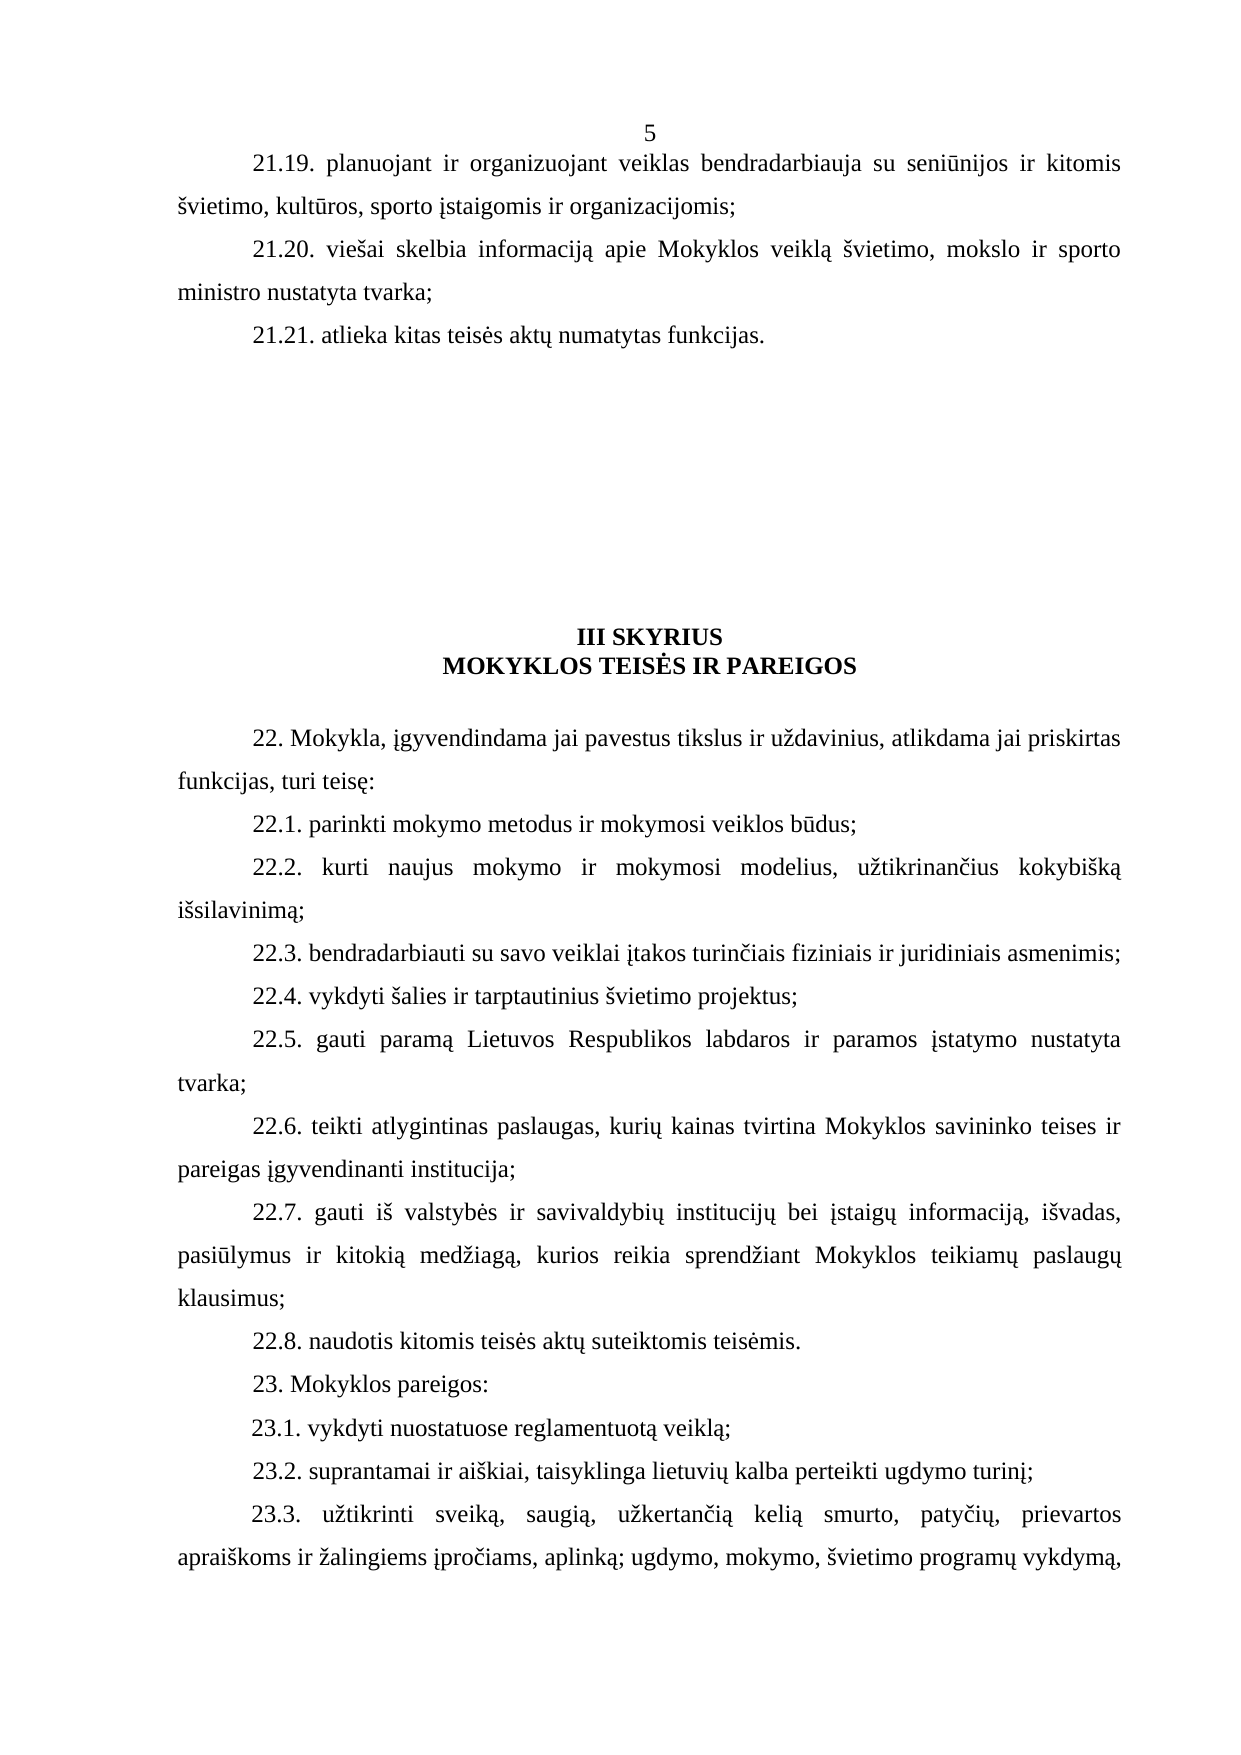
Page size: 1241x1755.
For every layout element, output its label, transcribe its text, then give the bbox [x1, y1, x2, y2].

text 22.6. teikti atlygintinas paslaugas, kurių kainas tvirtina Mokyklos savininko teises ir pareigas įgyvendinanti institucija; [177, 1111, 1122, 1183]
text 22. Mokykla, įgyvendindama jai pavestus tikslus ir uždavinius, atlikdama jai priskirtas funkcijas, turi teisę: [177, 723, 1122, 794]
text III SKYRIUS [177, 622, 1122, 651]
text 22.4. vykdyti šalies ir tarptautinius švietimo projektus; [177, 981, 1122, 1010]
text 23.1. vykdyti nuostatuose reglamentuotą veiklą; [177, 1413, 1122, 1441]
text 22.3. bendradarbiauti su savo veiklai įtakos turinčiais fiziniais ir juridiniais asmenimis; [177, 938, 1122, 967]
text 22.2. kurti naujus mokymo ir mokymosi modelius, užtikrinančius kokybišką išsilavinimą; [177, 852, 1122, 924]
text 21.21. atlieka kitas teisės aktų numatytas funkcijas. [177, 320, 1122, 349]
text 23. Mokyklos pareigos: [177, 1369, 1122, 1398]
text 22.8. naudotis kitomis teisės aktų suteiktomis teisėmis. [177, 1326, 1122, 1355]
text MOKYKLOS TEISĖS IR PAREIGOS [177, 651, 1122, 679]
text 22.5. gauti paramą Lietuvos Respublikos labdaros ir paramos įstatymo nustatyta tvarka; [177, 1024, 1122, 1096]
text 23.2. suprantamai ir aiškiai, taisyklinga lietuvių kalba perteikti ugdymo turinį; [177, 1456, 1122, 1484]
text 22.7. gauti iš valstybės ir savivaldybių institucijų bei įstaigų informaciją, išvadas, pasiūlymus ir kitokią medžiagą, kurios reikia sprendžiant Mokyklos teikiamų paslaugų klausimus; [177, 1197, 1122, 1312]
text 21.19. planuojant ir organizuojant veiklas bendradarbiauja su seniūnijos ir kitomis švietimo, kultūros, sporto įstaigomis ir organizacijomis; [177, 148, 1122, 219]
text 23.3. užtikrinti sveiką, saugią, užkertančią kelią smurto, patyčių, prievartos apraiškoms ir žalingiems įpročiams, aplinką; ugdymo, mokymo, švietimo programų vykdymą, [177, 1499, 1122, 1571]
text 21.20. viešai skelbia informaciją apie Mokyklos veiklą švietimo, mokslo ir sporto ministro nustatyta tvarka; [177, 234, 1122, 306]
text 22.1. parinkti mokymo metodus ir mokymosi veiklos būdus; [177, 809, 1122, 838]
